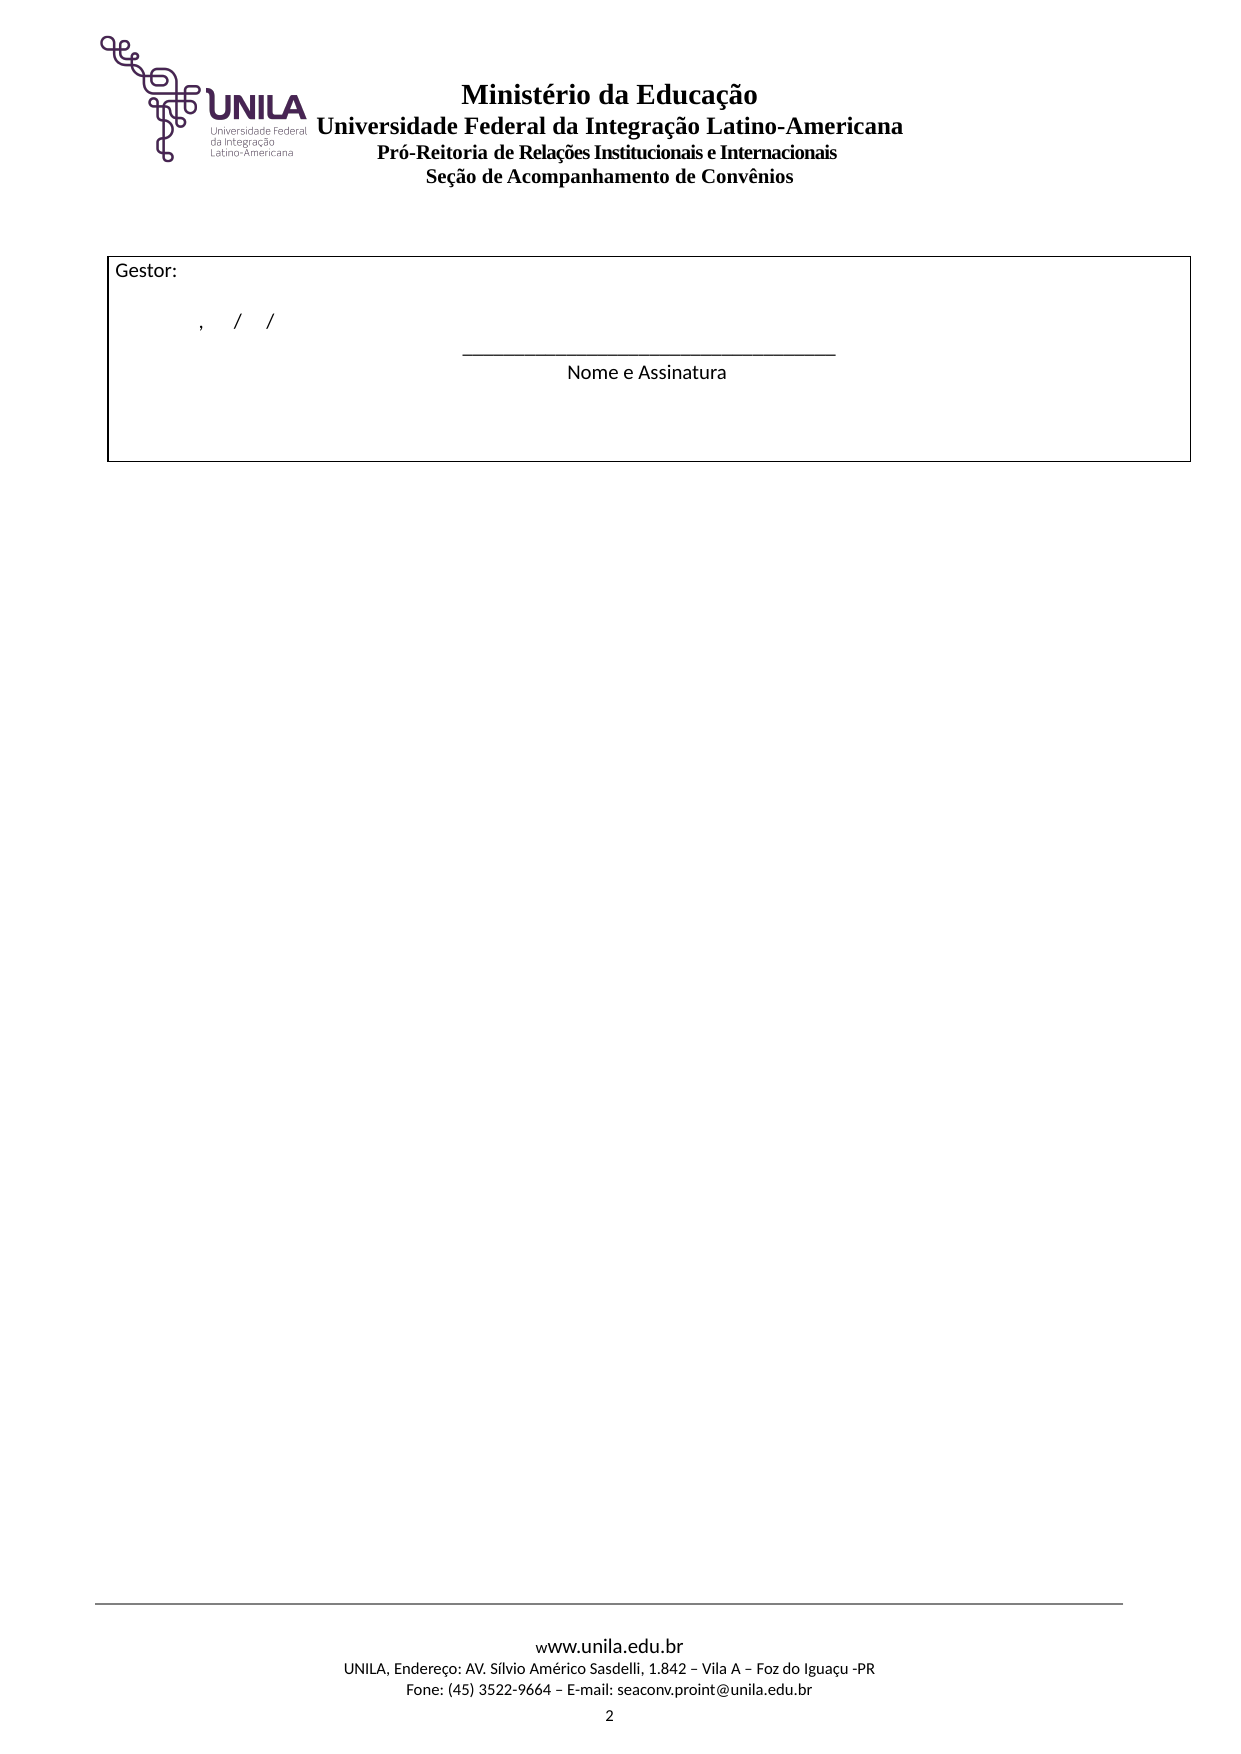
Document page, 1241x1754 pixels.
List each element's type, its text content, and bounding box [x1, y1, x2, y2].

table_cell Gestor: , / / ____________________________________ Nome e Assinatura [109, 257, 1190, 461]
picture [68, 22, 361, 242]
